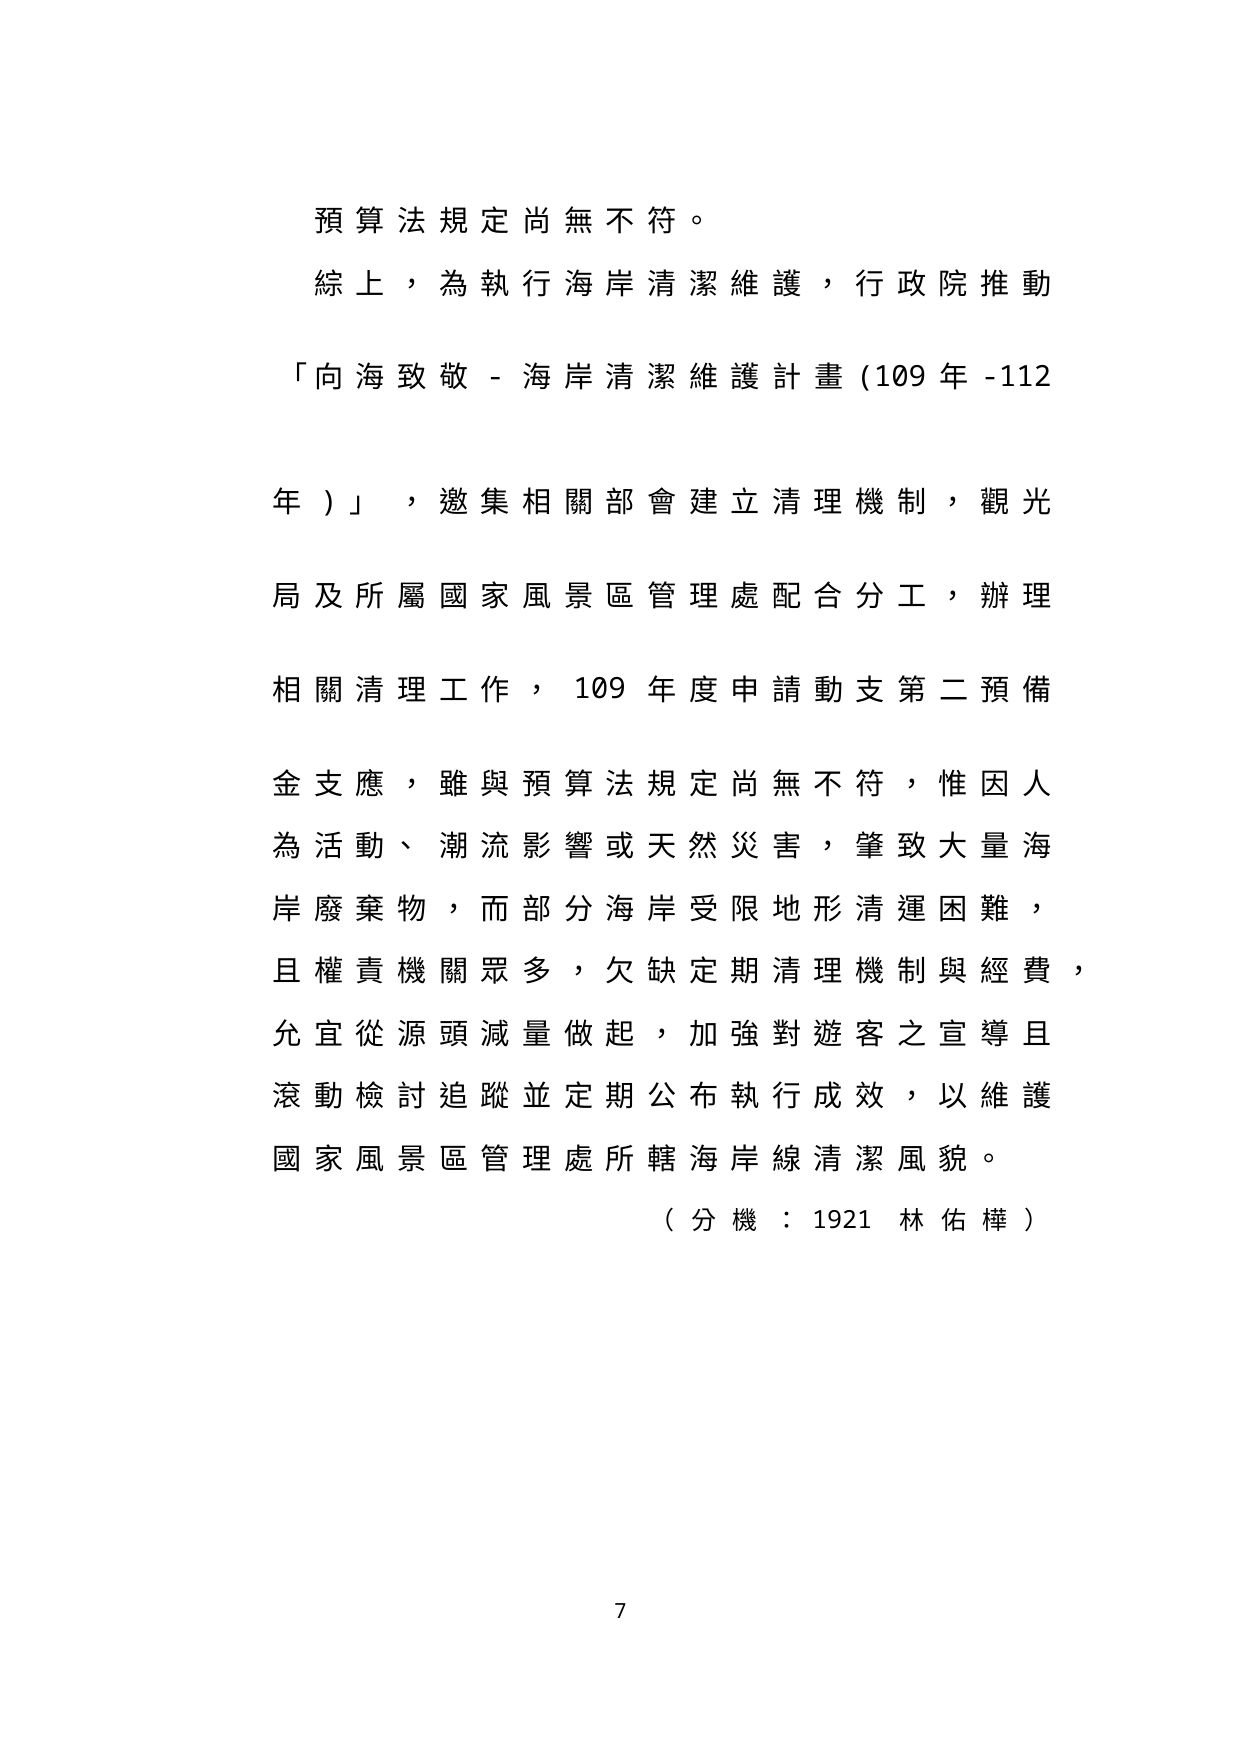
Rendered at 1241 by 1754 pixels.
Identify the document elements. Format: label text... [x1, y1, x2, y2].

text 綜上，為執行海岸清潔維護，行政院推動「向海致敬-海岸清潔維護計畫(109年-112年)」，邀集相關部會建立清理機制，觀光局及所屬國家風景區管理處配合分工，辦理相關清理工作，109年度申請動支第二預備金支應，雖與預算法規定尚無不符，惟因人為活動、潮流影響或天然災害，肇致大量海岸廢棄物，而部分海岸受限地形清運困難，且權責機關眾多，欠缺定期清理機制與經費，允宜從源頭減量做起，加強對遊客之宣導且滾動檢討追蹤並定期公布執行成效，以維護國家風景區管理處所轄海岸線清潔風貌。 [242, 240, 1058, 1177]
text （分機：1921 林佑樺） [183, 1177, 1058, 1240]
text 預算法規定尚無不符。 [242, 177, 1058, 240]
